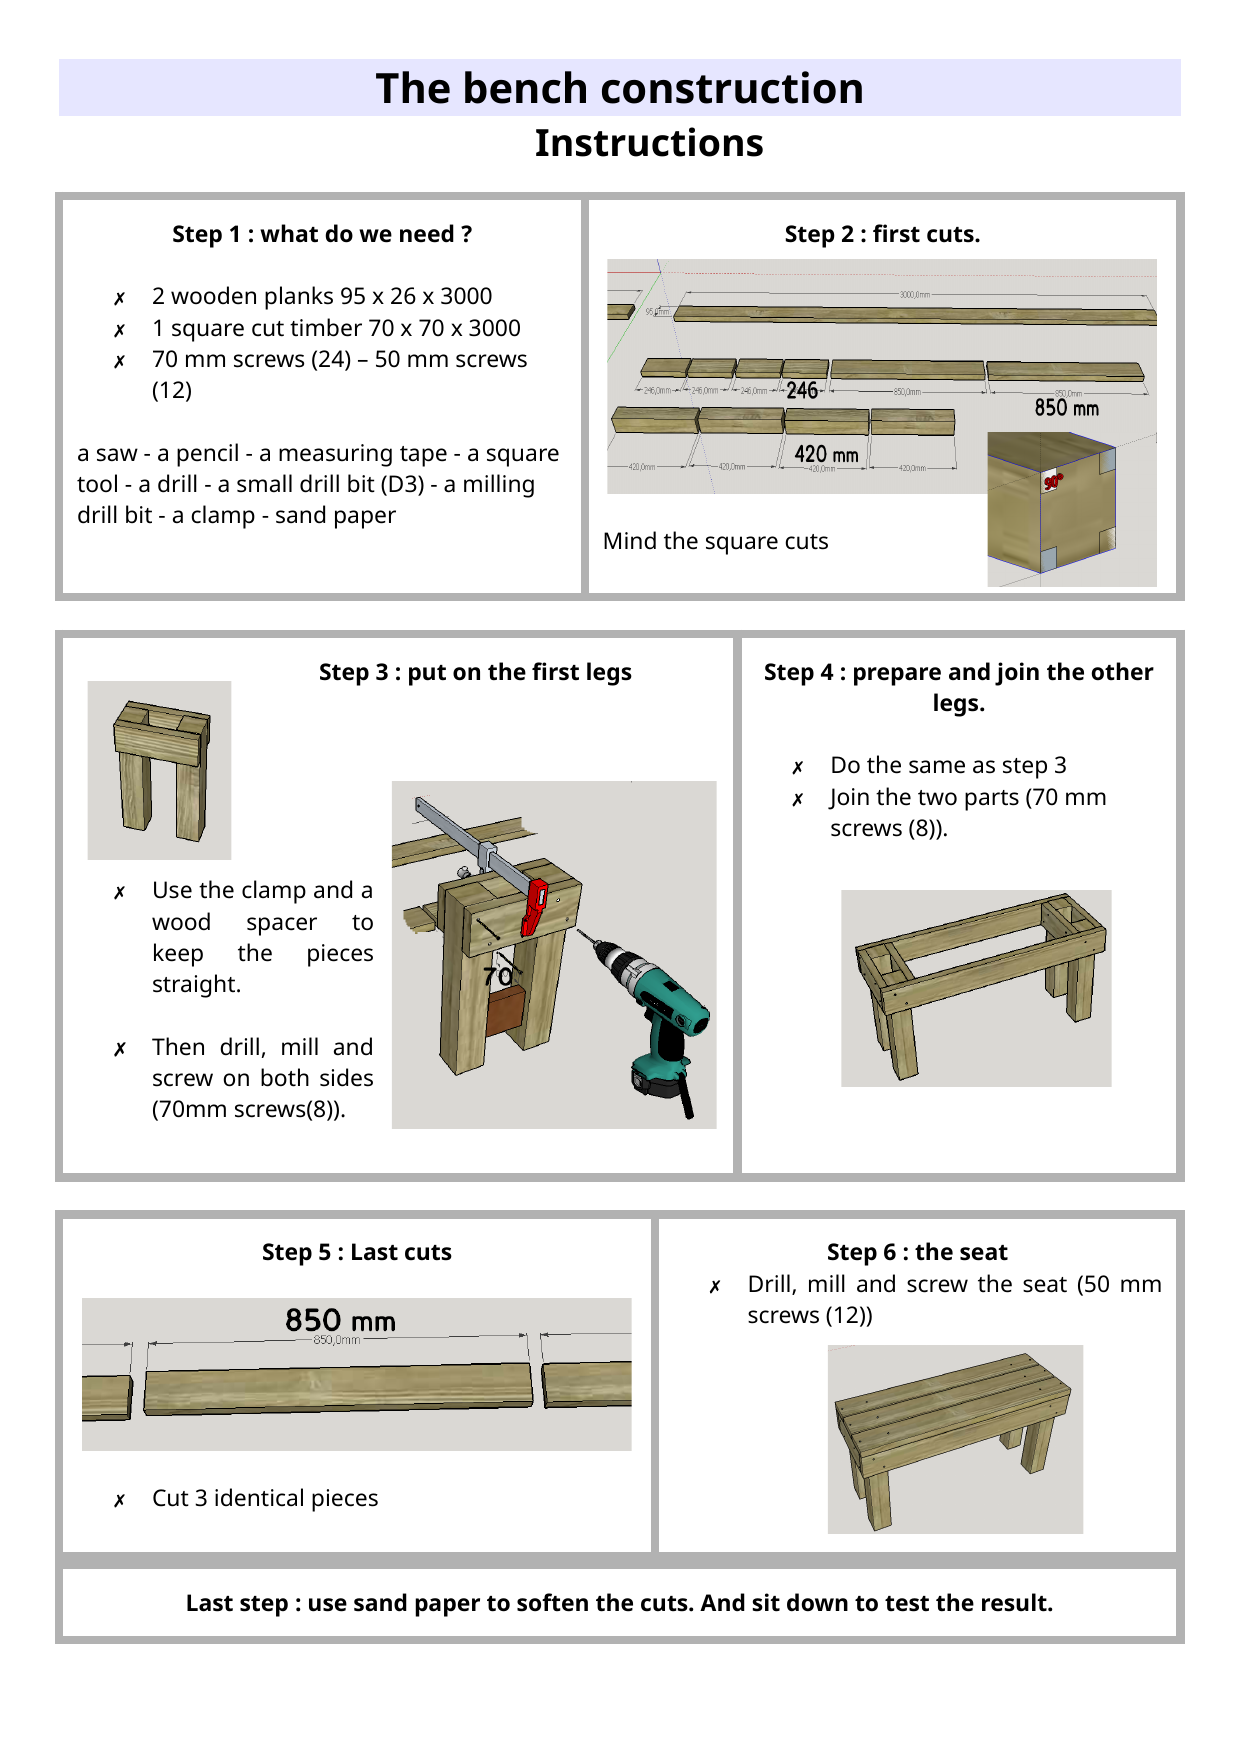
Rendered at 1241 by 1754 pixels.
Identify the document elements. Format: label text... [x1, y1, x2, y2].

table_header Step 4 : prepare and join the other legs. Do the same as step 3 Join the two parts (70 mm screws (8)). [742, 638, 1176, 1173]
text The bench construction [59, 59, 1181, 116]
table_header Step 5 : Last cuts Cut 3 identical pieces [63, 1219, 651, 1552]
table_header Step 3 : put on the first legs Use the clamp and a wood spacer to keep the pieces straight. Then drill, mill and screw on both sides (70mm screws(8)). [63, 638, 733, 1173]
picture [391, 781, 717, 1129]
table_header Step 1 : what do we need ? 2 wooden planks 95 x 26 x 3000 1 square cut timber 70 x 70 x 3000 70 mm screws (24) – 50 mm screws (12) a saw - a pencil - a measuring tape - a square tool - a drill - a small drill bit (D3) - a milling drill bit - a clamp - sand paper [63, 200, 581, 592]
picture [82, 1298, 632, 1451]
picture [841, 890, 1112, 1087]
table_header Step 2 : first cuts. Mind the square cuts [589, 200, 1176, 592]
picture [87, 681, 232, 860]
table_header Last step : use sand paper to soften the cuts. And sit down to test the result. [63, 1569, 1176, 1636]
picture [607, 259, 1157, 587]
picture [827, 1345, 1084, 1534]
table_header Step 6 : the seat Drill, mill and screw the seat (50 mm screws (12)) [659, 1219, 1176, 1552]
text Instructions [59, 116, 1181, 167]
